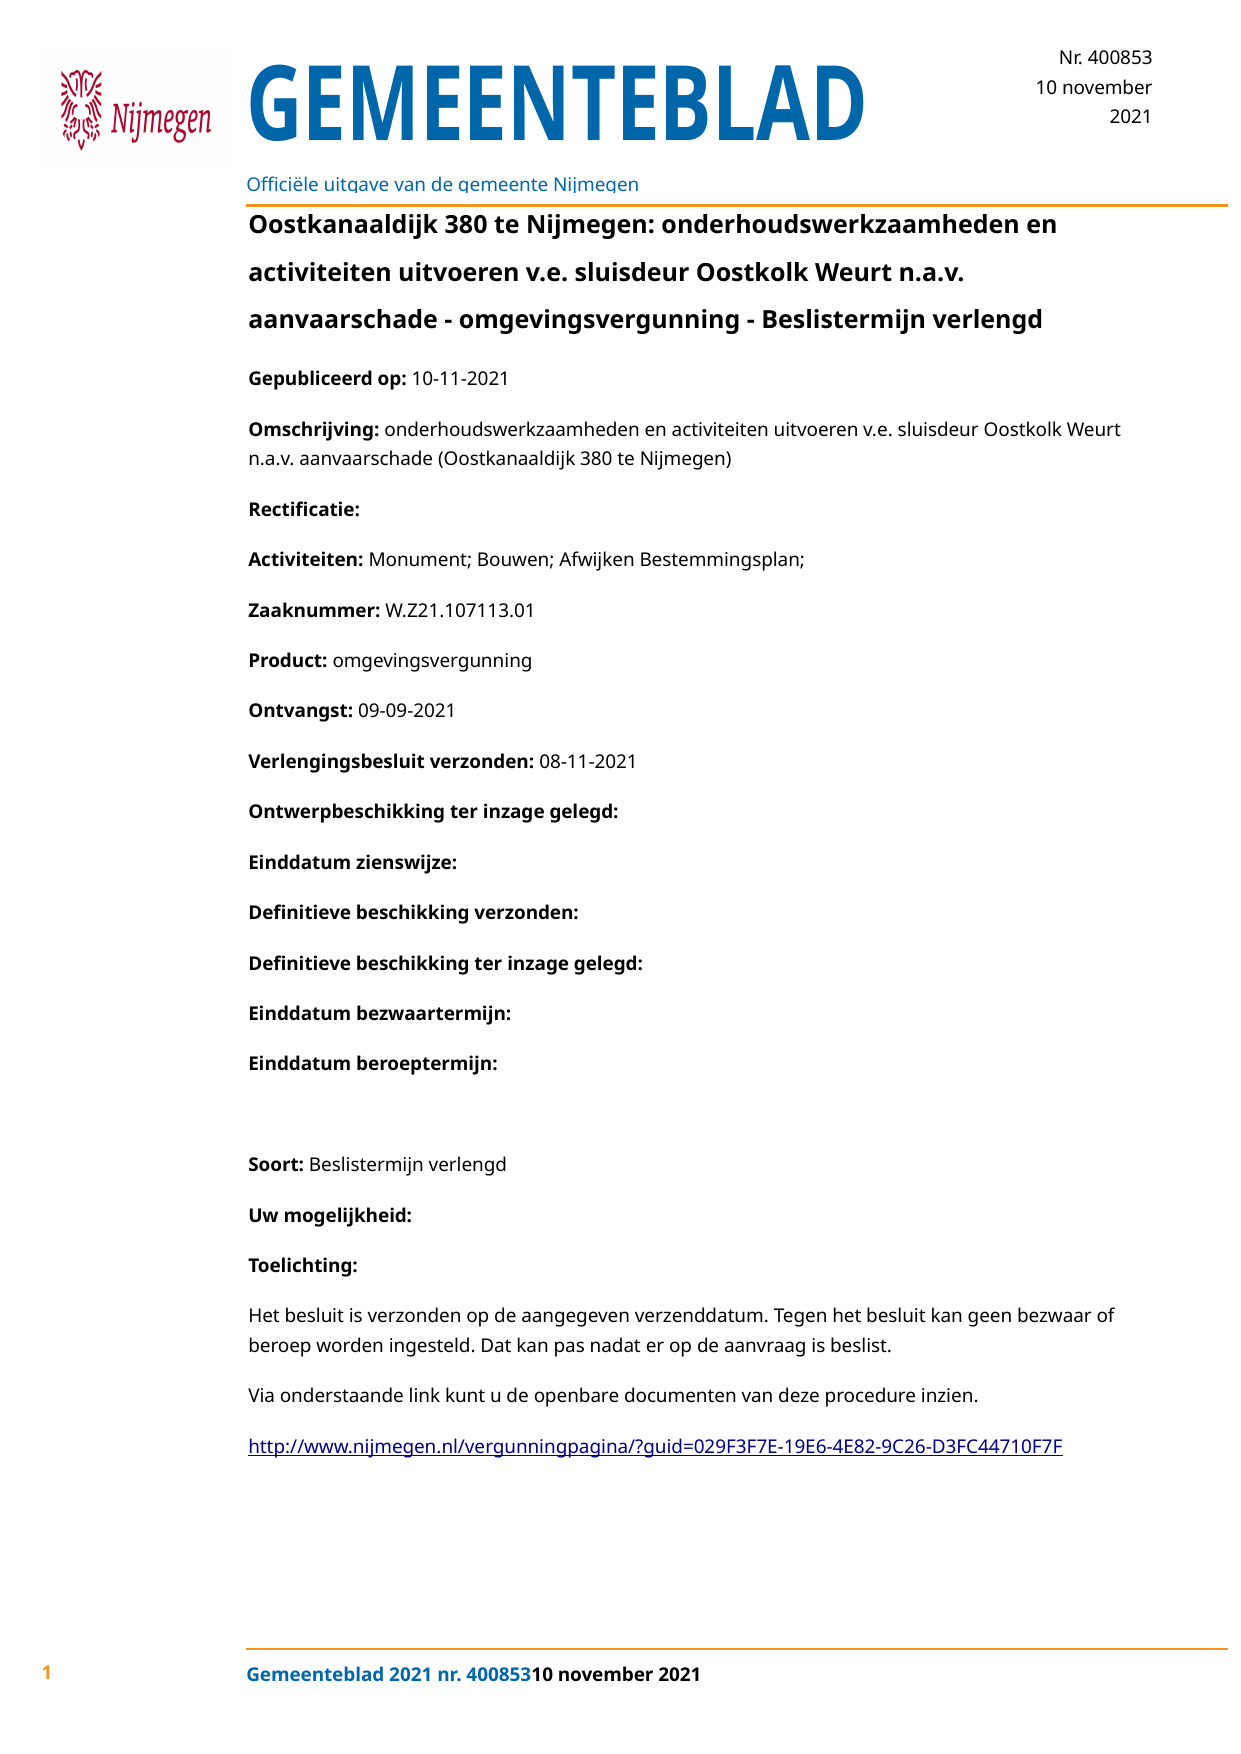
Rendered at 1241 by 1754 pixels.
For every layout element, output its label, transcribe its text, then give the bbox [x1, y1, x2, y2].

text Via onderstaande link kunt u de openbare documenten van deze procedure inzien. [248, 1383, 1152, 1408]
text Oostkanaaldijk 380 te Nijmegen: onderhoudswerkzaamheden en activiteiten uitvoeren v.e. sluisdeur Oostkolk Weurt n.a.v. aanvaarschade - omgevingsvergunning - Beslistermijn verlengd [248, 207, 1152, 336]
text Omschrijving: onderhoudswerkzaamheden en activiteiten uitvoeren v.e. sluisdeur Oostkolk Weurt n.a.v. aanvaarschade (Oostkanaaldijk 380 te Nijmegen) [248, 416, 1152, 471]
text Definitieve beschikking verzonden: [248, 899, 1152, 925]
text Einddatum bezwaartermijn: [248, 1000, 1152, 1026]
text Einddatum zienswijze: [248, 849, 1152, 874]
text Toelichting: [248, 1252, 1152, 1278]
text Uw mogelijkheid: [248, 1202, 1152, 1227]
text Zaaknummer: W.Z21.107113.01 [248, 597, 1152, 622]
picture [41, 47, 231, 172]
text Gepubliceerd op: 10-11-2021 [248, 366, 1152, 391]
text Soort: Beslistermijn verlengd [248, 1151, 1152, 1177]
text Definitieve beschikking ter inzage gelegd: [248, 950, 1152, 975]
text Activiteiten: Monument; Bouwen; Afwijken Bestemmingsplan; [248, 546, 1152, 572]
text Het besluit is verzonden op de aangegeven verzenddatum. Tegen het besluit kan geen bezwaar of beroep worden ingesteld. Dat kan pas nadat er op de aanvraag is beslist. [248, 1303, 1152, 1358]
text Ontvangst: 09-09-2021 [248, 698, 1152, 723]
text Product: omgevingsvergunning [248, 647, 1152, 673]
text Verlengingsbesluit verzonden: 08-11-2021 [248, 748, 1152, 774]
text http://www.nijmegen.nl/vergunningpagina/?guid=029F3F7E-19E6-4E82-9C26-D3FC44710F7F [248, 1433, 1152, 1459]
text Rectificatie: [248, 496, 1152, 522]
text Ontwerpbeschikking ter inzage gelegd: [248, 798, 1152, 824]
text Einddatum beroeptermijn: [248, 1051, 1152, 1076]
